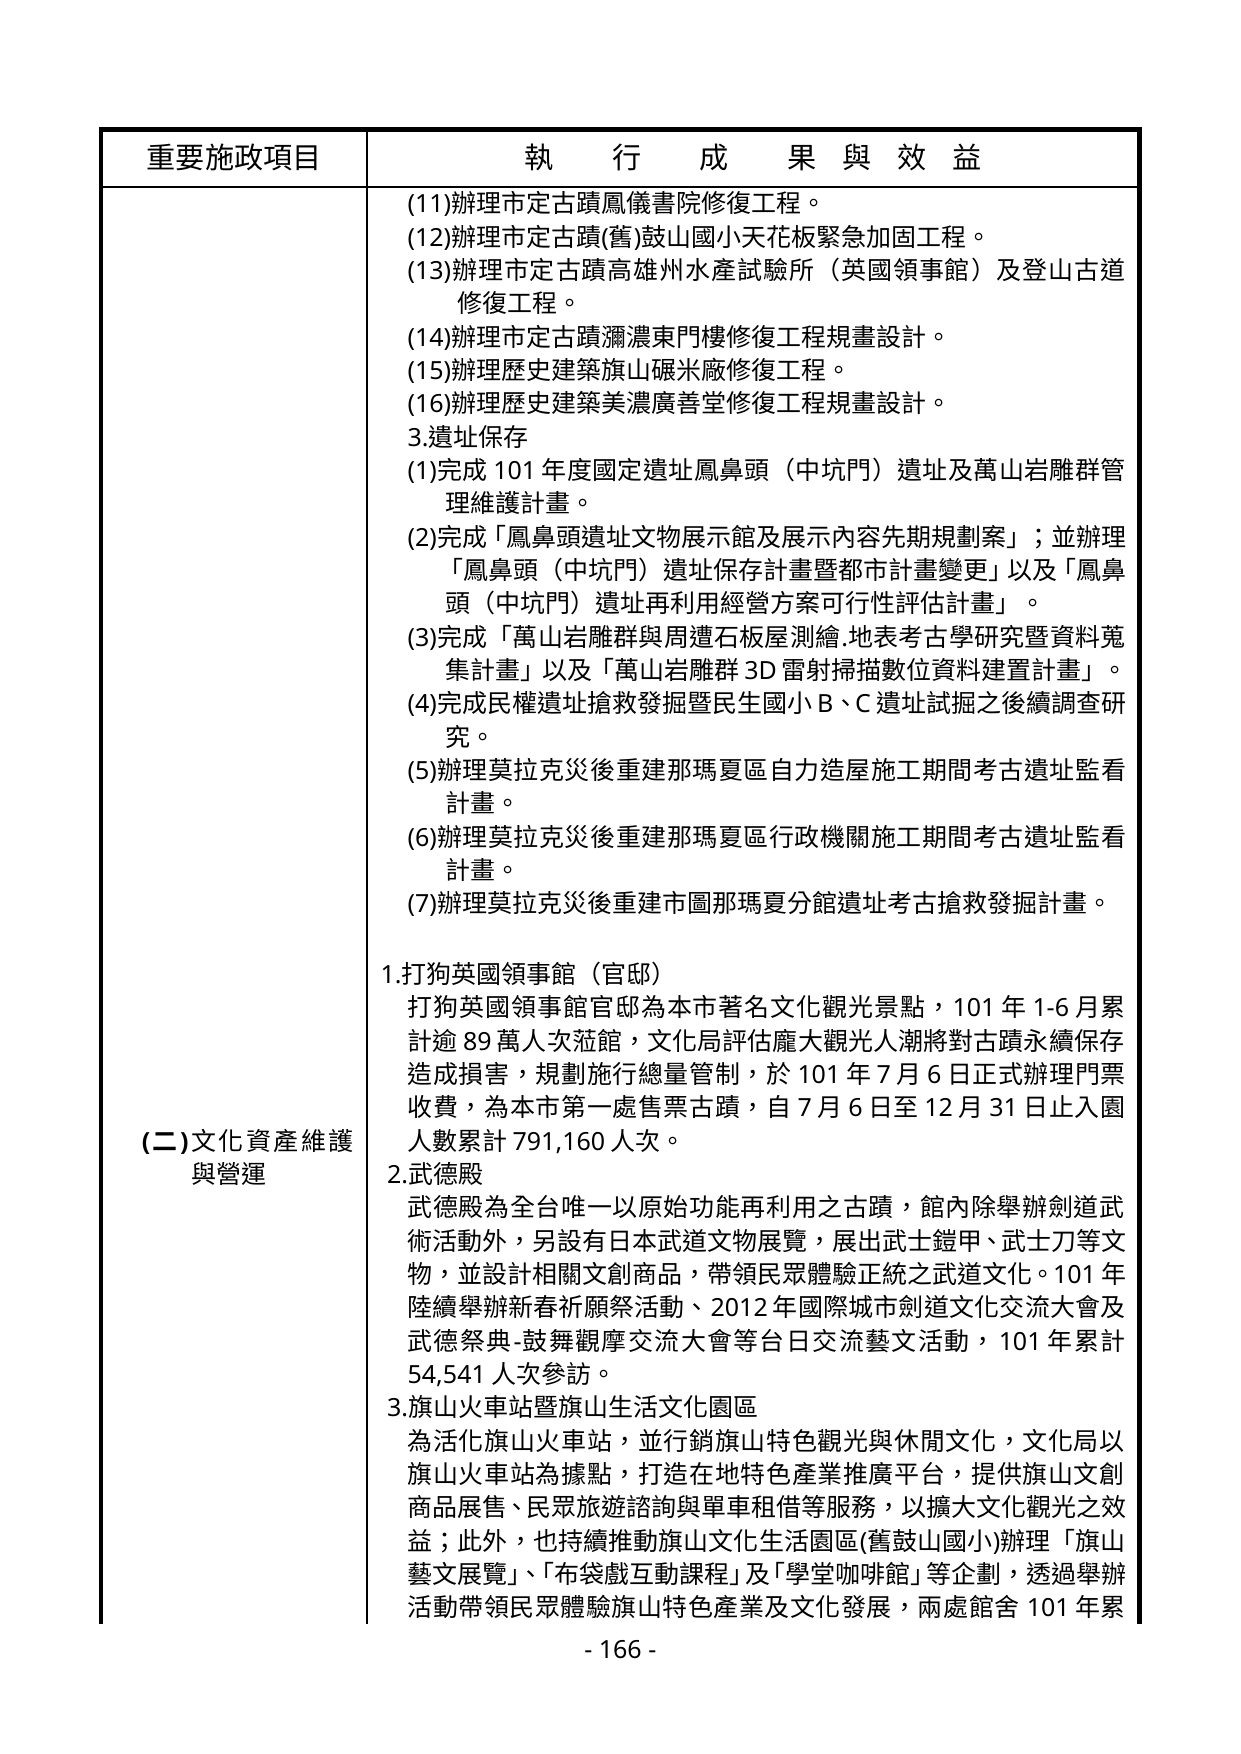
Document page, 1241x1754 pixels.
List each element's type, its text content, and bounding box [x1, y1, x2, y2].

table_header 執 行 成 果 與 效 益 [368, 132, 1137, 186]
table_cell (二)文化資產維護與營運 [103, 188, 366, 1623]
table_cell (11)辦理市定古蹟鳳儀書院修復工程。 (12)辦理市定古蹟(舊)鼓山國小天花板緊急加固工程。 (13)辦理市定古蹟高雄州水產試驗所（英國領事館）及登山古道 修復工程。 (14)辦理市定古蹟瀰濃東門樓修復工程規畫設計。 (15)辦理歷史建築旗山碾米廠修復工程。 (16)辦理歷史建築美濃廣善堂修復工程規畫設計。 3.遺址保存 (1)完成101年度國定遺址鳳鼻頭（中坑門）遺址及萬山岩雕群管理維護計畫。 (2)完成「鳳鼻頭遺址文物展示館及展示內容先期規劃案」；並辦理「鳳鼻頭（中坑門）遺址保存計畫暨都市計畫變更」以及「鳳鼻頭（中坑門）遺址再利用經營方案可行性評估計畫」。 (3)完成「萬山岩雕群與周遭石板屋測繪.地表考古學研究暨資料蒐集計畫」以及「萬山岩雕群3D雷射掃描數位資料建置計畫」。 (4)完成民權遺址搶救發掘暨民生國小B、C遺址試掘之後續調查研究。 (5)辦理莫拉克災後重建那瑪夏區自力造屋施工期間考古遺址監看計畫。 (6)辦理莫拉克災後重建那瑪夏區行政機關施工期間考古遺址監看計畫。 (7)辦理莫拉克災後重建市圖那瑪夏分館遺址考古搶救發掘計畫。 1.打狗英國領事館（官邸） 打狗英國領事館官邸為本市著名文化觀光景點，101年1-6月累計逾89萬人次蒞館，文化局評估龐大觀光人潮將對古蹟永續保存造成損害，規劃施行總量管制，於101年7月6日正式辦理門票收費，為本市第一處售票古蹟，自7月6日至12月31日止入園人數累計791,160人次。 2.武德殿 武德殿為全台唯一以原始功能再利用之古蹟，館內除舉辦劍道武術活動外，另設有日本武道文物展覽，展出武士鎧甲、武士刀等文物，並設計相關文創商品，帶領民眾體驗正統之武道文化。101年陸續舉辦新春祈願祭活動、2012年國際城市劍道文化交流大會及武德祭典-鼓舞觀摩交流大會等台日交流藝文活動，101年累計54,541人次參訪。 3.旗山火車站暨旗山生活文化園區 為活化旗山火車站，並行銷旗山特色觀光與休閒文化，文化局以旗山火車站為據點，打造在地特色產業推廣平台，提供旗山文創商品展售、民眾旅遊諮詢與單車租借等服務，以擴大文化觀光之效益；此外，也持續推動旗山文化生活園區(舊鼓山國小)辦理「旗山藝文展覽」、「布袋戲互動課程」及「學堂咖啡館」等企劃，透過舉辦活動帶領民眾體驗旗山特色產業及文化發展，兩處館舍101年累 [368, 188, 1137, 1623]
table_header 重要施政項目 [103, 132, 366, 186]
